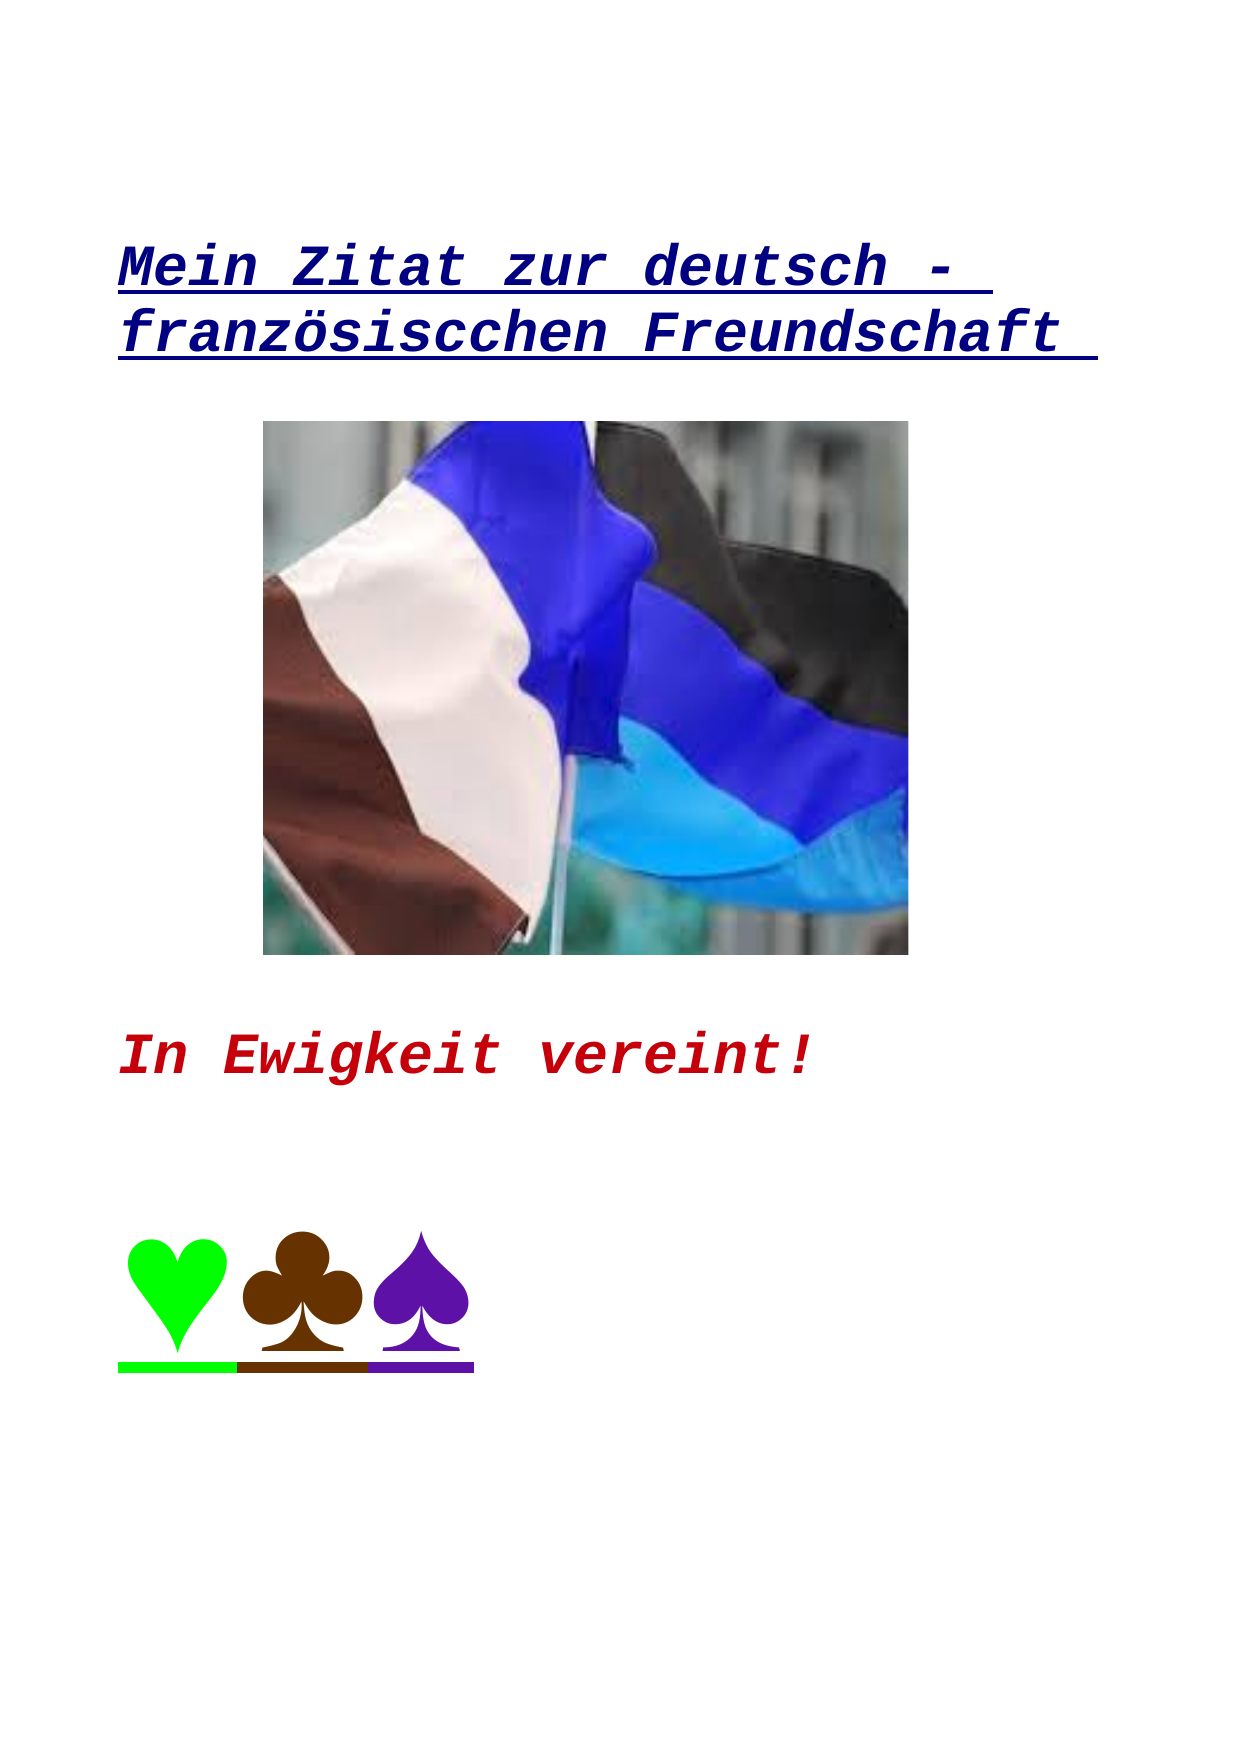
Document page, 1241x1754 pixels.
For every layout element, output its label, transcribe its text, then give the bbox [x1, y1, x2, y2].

text Mein Zitat zur deutsch - französiscchen Freundschaft [118, 236, 1122, 368]
text In Ewigkeit vereint! [118, 1025, 1122, 1091]
picture [263, 421, 909, 955]
subtitle ♥♣♠ [118, 1164, 1122, 1394]
